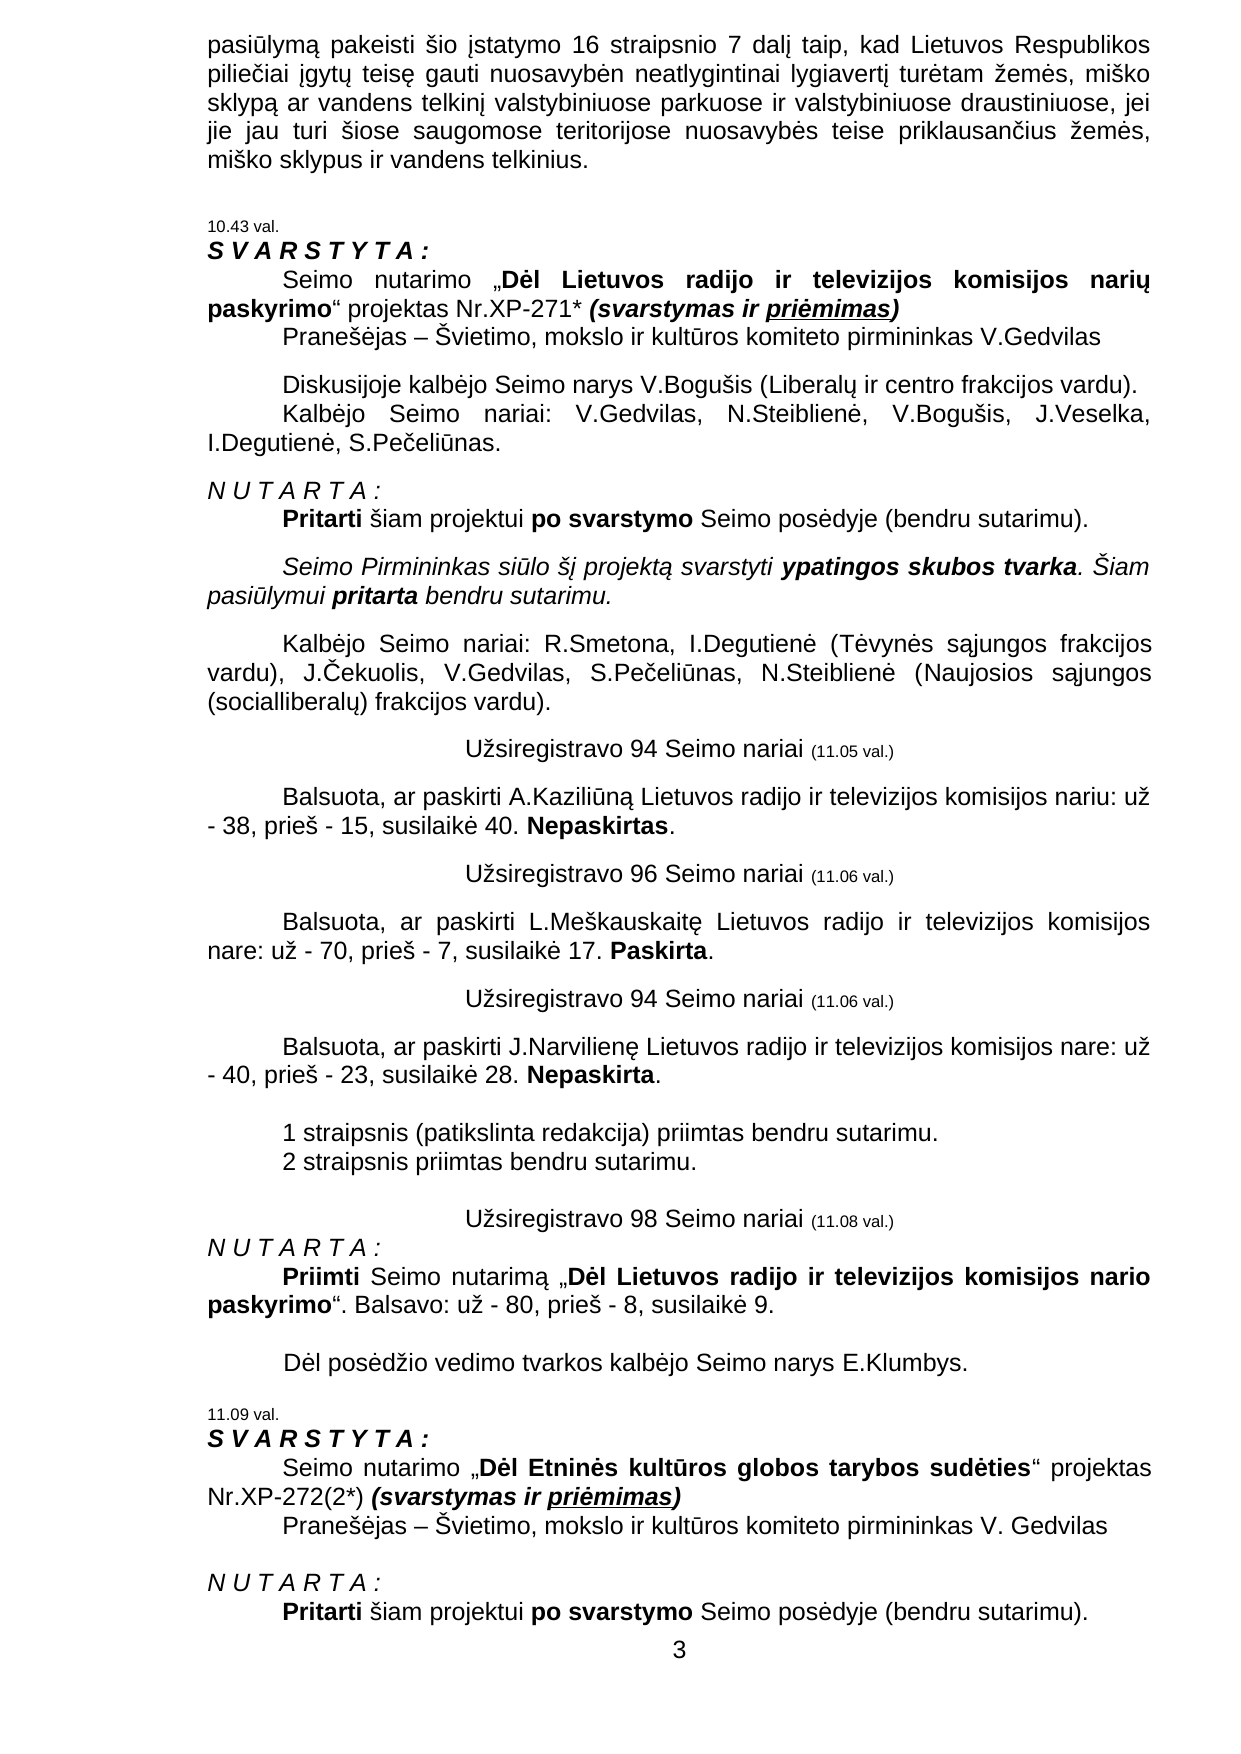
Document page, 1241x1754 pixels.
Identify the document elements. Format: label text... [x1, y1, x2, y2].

text N U T A R T A : [207, 1568, 1152, 1597]
text 10.43 val. [207, 217, 1152, 236]
text Kalbėjo Seimo nariai: V.Gedvilas, N.Steiblienė, V.Bogušis, J.Veselka, I.Degutienė, S.Pečeliūnas. [207, 399, 1152, 456]
text Pritarti šiam projektui po svarstymo Seimo posėdyje (bendru sutarimu). [207, 1597, 1152, 1626]
text S V A R S T Y T A : [207, 1424, 1152, 1453]
text Priimti Seimo nutarimą „Dėl Lietuvos radijo ir televizijos komisijos nario paskyrimo“. Balsavo: už - 80, prieš - 8, susilaikė 9. [207, 1261, 1152, 1319]
text 1 straipsnis (patikslinta redakcija) priimtas bendru sutarimu. [207, 1118, 1152, 1146]
text Dėl posėdžio vedimo tvarkos kalbėjo Seimo narys E.Klumbys. [207, 1348, 1152, 1376]
text pasiūlymą pakeisti šio įstatymo 16 straipsnio 7 dalį taip, kad Lietuvos Respublikos piliečiai įgytų teisę gauti nuosavybėn neatlygintinai lygiavertį turėtam žemės, miško sklypą ar vandens telkinį valstybiniuose parkuose ir valstybiniuose draustiniuose, jei jie jau turi šiose saugomose teritorijose nuosavybės teise priklausančius žemės, miško sklypus ir vandens telkinius. [207, 30, 1152, 174]
text Užsiregistravo 98 Seimo nariai (11.08 val.) [207, 1204, 1152, 1233]
text 2 straipsnis priimtas bendru sutarimu. [207, 1146, 1152, 1175]
text Seimo Pirmininkas siūlo šį projektą svarstyti ypatingos skubos tvarka. Šiam pasiūlymui pritarta bendru sutarimu. [207, 552, 1152, 610]
text Balsuota, ar paskirti A.Kaziliūną Lietuvos radijo ir televizijos komisijos nariu: už - 38, prieš - 15, susilaikė 40. Nepaskirtas. [207, 782, 1152, 840]
text Seimo nutarimo „Dėl Lietuvos radijo ir televizijos komisijos narių paskyrimo“ projektas Nr.XP-271* (svarstymas ir priėmimas) [207, 265, 1152, 322]
text Užsiregistravo 94 Seimo nariai (11.06 val.) [207, 983, 1152, 1012]
text Pranešėjas – Švietimo, mokslo ir kultūros komiteto pirmininkas V. Gedvilas [207, 1511, 1152, 1539]
text Balsuota, ar paskirti L.Meškauskaitę Lietuvos radijo ir televizijos komisijos nare: už - 70, prieš - 7, susilaikė 17. Paskirta. [207, 907, 1152, 964]
text Balsuota, ar paskirti J.Narvilienę Lietuvos radijo ir televizijos komisijos nare: už - 40, prieš - 23, susilaikė 28. Nepaskirta. [207, 1031, 1152, 1089]
text N U T A R T A : [207, 476, 1152, 504]
text Pritarti šiam projektui po svarstymo Seimo posėdyje (bendru sutarimu). [207, 504, 1152, 533]
text Užsiregistravo 96 Seimo nariai (11.06 val.) [207, 859, 1152, 888]
text S V A R S T Y T A : [207, 236, 1152, 265]
text Pranešėjas – Švietimo, mokslo ir kultūros komiteto pirmininkas V.Gedvilas [207, 322, 1152, 351]
text 11.09 val. [207, 1405, 1152, 1424]
text Kalbėjo Seimo nariai: R.Smetona, I.Degutienė (Tėvynės sąjungos frakcijos vardu), J.Čekuolis, V.Gedvilas, S.Pečeliūnas, N.Steiblienė (Naujosios sąjungos (socialliberalų) frakcijos vardu). [207, 629, 1152, 715]
text Seimo nutarimo „Dėl Etninės kultūros globos tarybos sudėties“ projektas Nr.XP-272(2*) (svarstymas ir priėmimas) [207, 1453, 1152, 1511]
text Diskusijoje kalbėjo Seimo narys V.Bogušis (Liberalų ir centro frakcijos vardu). [207, 370, 1152, 399]
text Užsiregistravo 94 Seimo nariai (11.05 val.) [207, 734, 1152, 763]
text N U T A R T A : [207, 1233, 1152, 1261]
